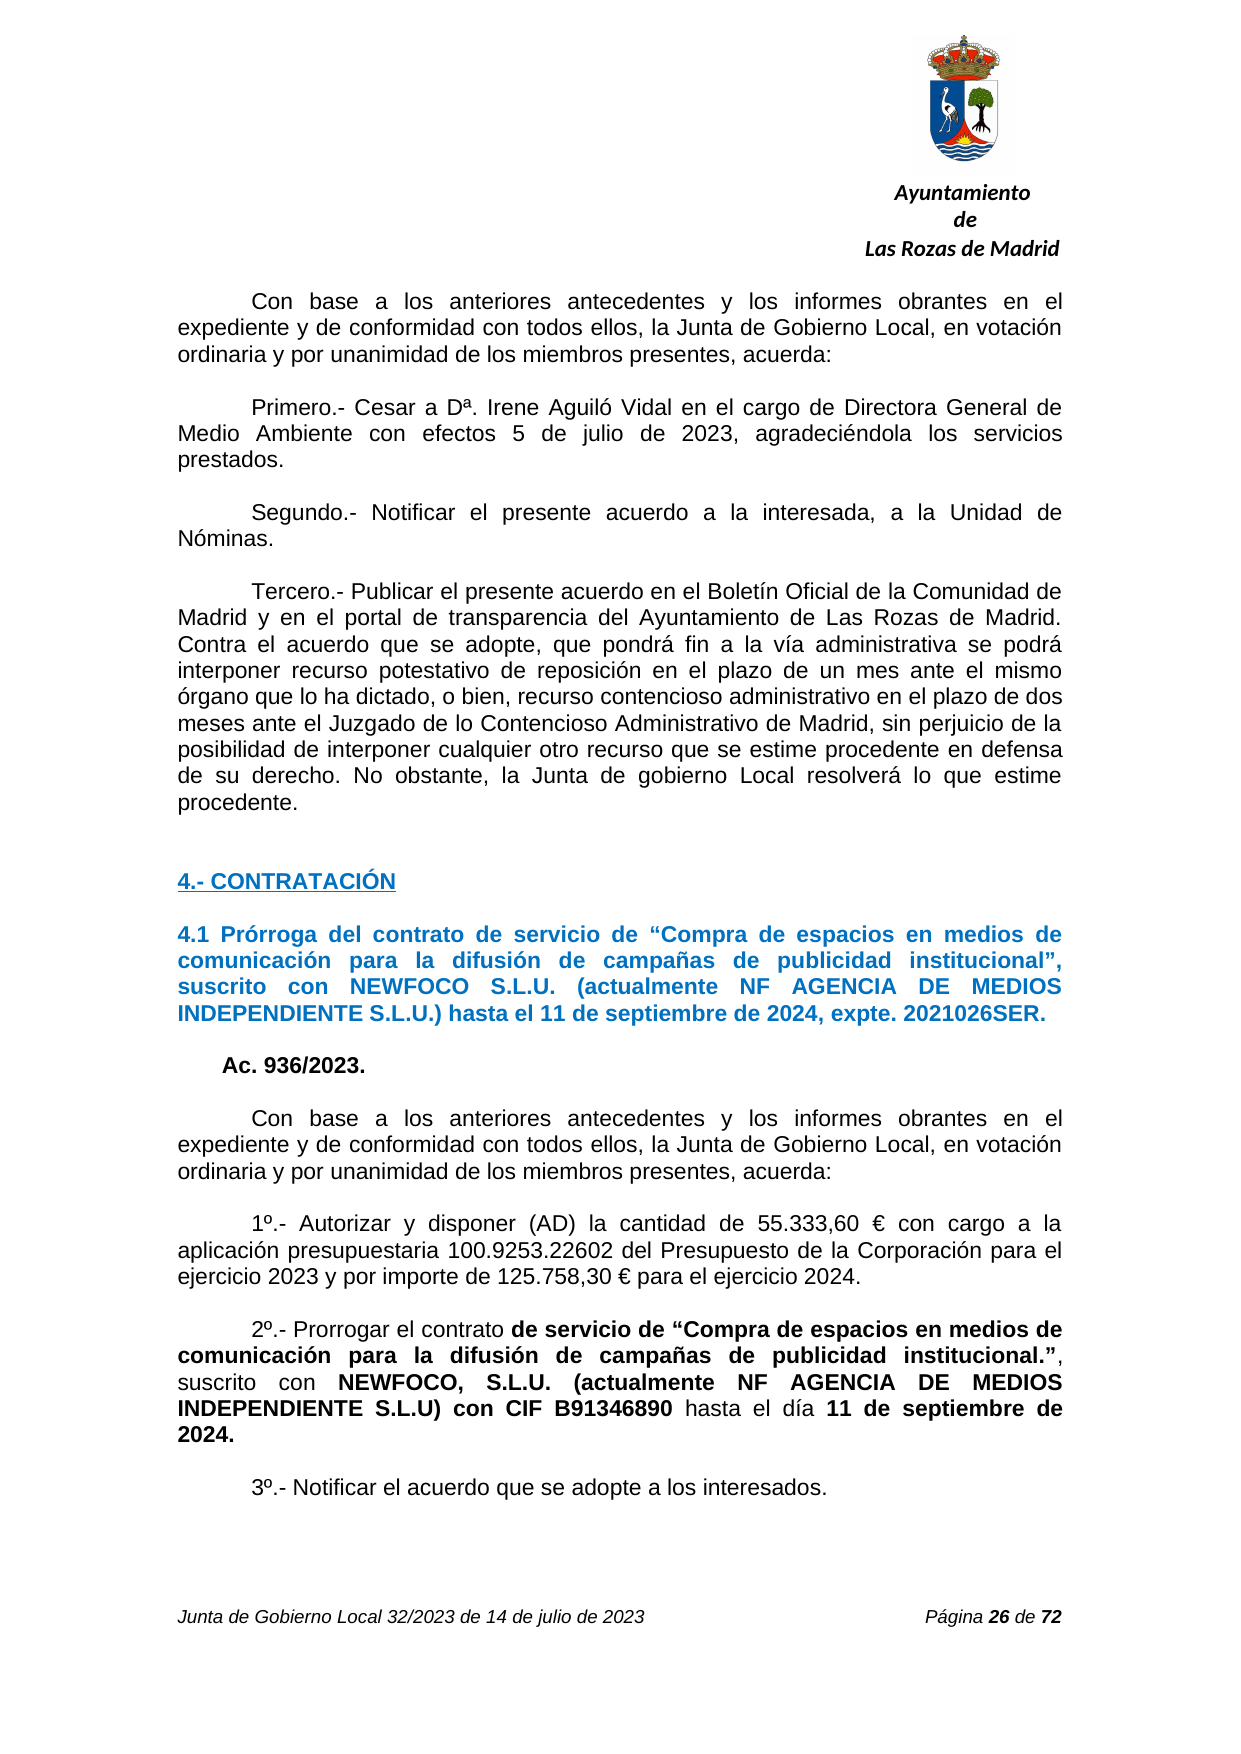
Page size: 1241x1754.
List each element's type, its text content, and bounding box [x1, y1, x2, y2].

text Con base a los anteriores antecedentes y los informes obrantes en el expediente y de conformidad con todos ellos, la Junta de Gobierno Local, en votación ordinaria y por unanimidad de los miembros presentes, acuerda: [177, 288, 1063, 367]
text Primero.- Cesar a Dª. Irene Aguiló Vidal en el cargo de Directora General de Medio Ambiente con efectos 5 de julio de 2023, agradeciéndola los servicios prestados. [177, 393, 1063, 472]
text Ac. 936/2023. [177, 1052, 1063, 1079]
text Con base a los anteriores antecedentes y los informes obrantes en el expediente y de conformidad con todos ellos, la Junta de Gobierno Local, en votación ordinaria y por unanimidad de los miembros presentes, acuerda: [177, 1105, 1063, 1184]
text 2º.- Prorrogar el contrato de servicio de “Compra de espacios en medios de comunicación para la difusión de campañas de publicidad institucional.”, suscrito con NEWFOCO, S.L.U. (actualmente NF AGENCIA DE MEDIOS INDEPENDIENTE S.L.U) con CIF B91346890 hasta el día 11 de septiembre de 2024. [177, 1316, 1063, 1448]
text 4.1 Prórroga del contrato de servicio de “Compra de espacios en medios de comunicación para la difusión de campañas de publicidad institucional”, suscrito con NEWFOCO S.L.U. (actualmente NF AGENCIA DE MEDIOS INDEPENDIENTE S.L.U.) hasta el 11 de septiembre de 2024, expte. 2021026SER. [177, 921, 1063, 1026]
text 4.- CONTRATACIÓN [177, 868, 1063, 894]
text Segundo.- Notificar el presente acuerdo a la interesada, a la Unidad de Nóminas. [177, 499, 1063, 552]
text 3º.- Notificar el acuerdo que se adopte a los interesados. [177, 1474, 1063, 1500]
text 1º.- Autorizar y disponer (AD) la cantidad de 55.333,60 € con cargo a la aplicación presupuestaria 100.9253.22602 del Presupuesto de la Corporación para el ejercicio 2023 y por importe de 125.758,30 € para el ejercicio 2024. [177, 1210, 1063, 1289]
text Tercero.- Publicar el presente acuerdo en el Boletín Oficial de la Comunidad de Madrid y en el portal de transparencia del Ayuntamiento de Las Rozas de Madrid. Contra el acuerdo que se adopte, que pondrá fin a la vía administrativa se podrá interponer recurso potestativo de reposición en el plazo de un mes ante el mismo órgano que lo ha dictado, o bien, recurso contencioso administrativo en el plazo de dos meses ante el Juzgado de lo Contencioso Administrativo de Madrid, sin perjuicio de la posibilidad de interponer cualquier otro recurso que se estime procedente en defensa de su derecho. No obstante, la Junta de gobierno Local resolverá lo que estime procedente. [177, 578, 1063, 815]
